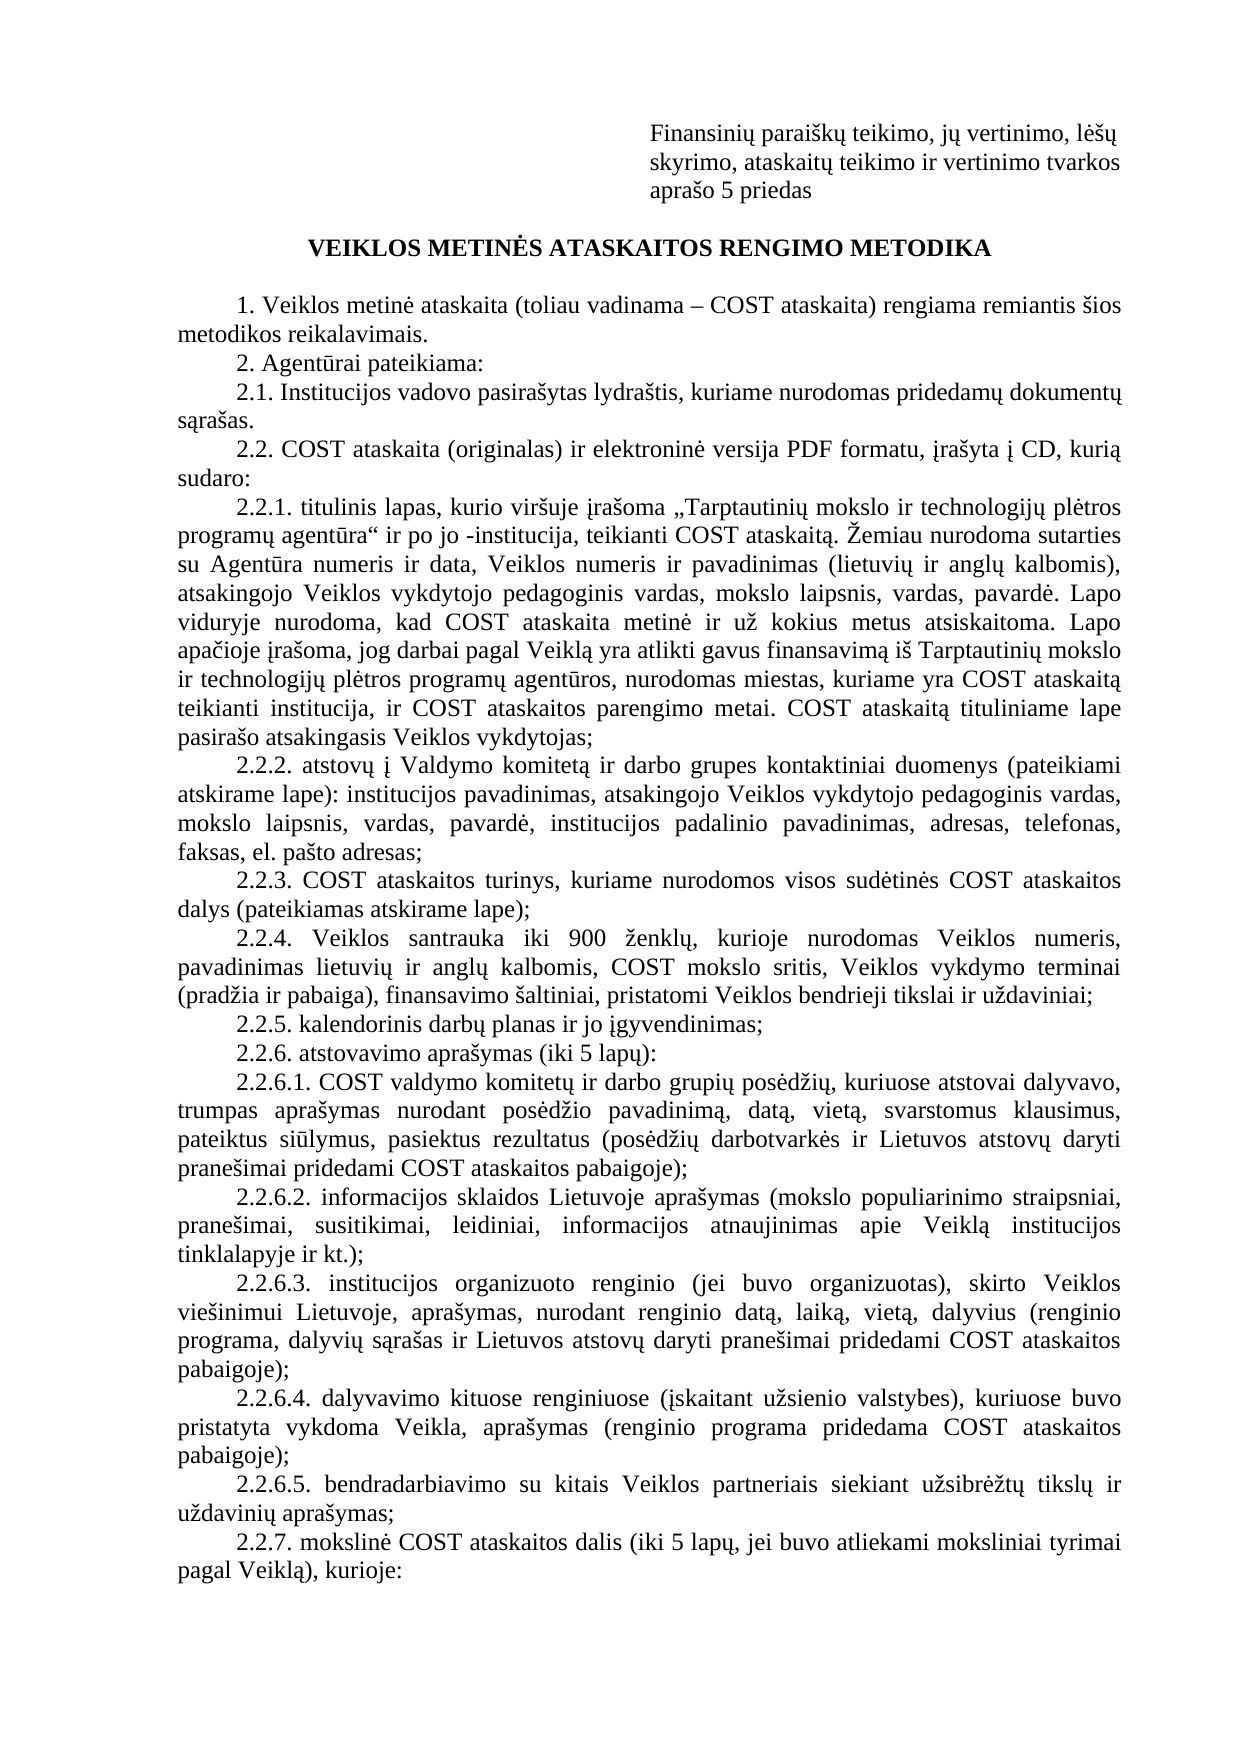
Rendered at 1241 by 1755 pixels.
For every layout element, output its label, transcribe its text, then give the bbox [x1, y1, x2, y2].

text Finansinių paraiškų teikimo, jų vertinimo, lėšų skyrimo, ataskaitų teikimo ir vertinimo tvarkos aprašo 5 priedas [649, 118, 1122, 204]
text 2. Agentūrai pateikiama: [177, 348, 1122, 377]
text 2.2.6.3. institucijos organizuoto renginio (jei buvo organizuotas), skirto Veiklos viešinimui Lietuvoje, aprašymas, nurodant renginio datą, laiką, vietą, dalyvius (renginio programa, dalyvių sąrašas ir Lietuvos atstovų daryti pranešimai pridedami COST ataskaitos pabaigoje); [177, 1268, 1122, 1383]
text 2.2. COST ataskaita (originalas) ir elektroninė versija PDF formatu, įrašyta į CD, kurią sudaro: [177, 434, 1122, 492]
text 1. Veiklos metinė ataskaita (toliau vadinama – COST ataskaita) rengiama remiantis šios metodikos reikalavimais. [177, 291, 1122, 348]
text 2.2.6.4. dalyvavimo kituose renginiuose (įskaitant užsienio valstybes), kuriuose buvo pristatyta vykdoma Veikla, aprašymas (renginio programa pridedama COST ataskaitos pabaigoje); [177, 1383, 1122, 1469]
text 2.2.6. atstovavimo aprašymas (iki 5 lapų): [177, 1038, 1122, 1067]
text 2.1. Institucijos vadovo pasirašytas lydraštis, kuriame nurodomas pridedamų dokumentų sąrašas. [177, 377, 1122, 434]
text 2.2.1. titulinis lapas, kurio viršuje įrašoma „Tarptautinių mokslo ir technologijų plėtros programų agentūra“ ir po jo -institucija, teikianti COST ataskaitą. Žemiau nurodoma sutarties su Agentūra numeris ir data, Veiklos numeris ir pavadinimas (lietuvių ir anglų kalbomis), atsakingojo Veiklos vykdytojo pedagoginis vardas, mokslo laipsnis, vardas, pavardė. Lapo viduryje nurodoma, kad COST ataskaita metinė ir už kokius metus atsiskaitoma. Lapo apačioje įrašoma, jog darbai pagal Veiklą yra atlikti gavus finansavimą iš Tarptautinių mokslo ir technologijų plėtros programų agentūros, nurodomas miestas, kuriame yra COST ataskaitą teikianti institucija, ir COST ataskaitos parengimo metai. COST ataskaitą tituliniame lape pasirašo atsakingasis Veiklos vykdytojas; [177, 492, 1122, 751]
text 2.2.6.2. informacijos sklaidos Lietuvoje aprašymas (mokslo populiarinimo straipsniai, pranešimai, susitikimai, leidiniai, informacijos atnaujinimas apie Veiklą institucijos tinklalapyje ir kt.); [177, 1182, 1122, 1268]
text 2.2.5. kalendorinis darbų planas ir jo įgyvendinimas; [177, 1009, 1122, 1038]
text 2.2.4. Veiklos santrauka iki 900 ženklų, kurioje nurodomas Veiklos numeris, pavadinimas lietuvių ir anglų kalbomis, COST mokslo sritis, Veiklos vykdymo terminai (pradžia ir pabaiga), finansavimo šaltiniai, pristatomi Veiklos bendrieji tikslai ir uždaviniai; [177, 923, 1122, 1009]
text VEIKLOS METINĖS ATASKAITOS RENGIMO METODIKA [177, 233, 1122, 262]
text 2.2.6.5. bendradarbiavimo su kitais Veiklos partneriais siekiant užsibrėžtų tikslų ir uždavinių aprašymas; [177, 1469, 1122, 1527]
text 2.2.2. atstovų į Valdymo komitetą ir darbo grupes kontaktiniai duomenys (pateikiami atskirame lape): institucijos pavadinimas, atsakingojo Veiklos vykdytojo pedagoginis vardas, mokslo laipsnis, vardas, pavardė, institucijos padalinio pavadinimas, adresas, telefonas, faksas, el. pašto adresas; [177, 751, 1122, 866]
text 2.2.6.1. COST valdymo komitetų ir darbo grupių posėdžių, kuriuose atstovai dalyvavo, trumpas aprašymas nurodant posėdžio pavadinimą, datą, vietą, svarstomus klausimus, pateiktus siūlymus, pasiektus rezultatus (posėdžių darbotvarkės ir Lietuvos atstovų daryti pranešimai pridedami COST ataskaitos pabaigoje); [177, 1067, 1122, 1182]
text 2.2.3. COST ataskaitos turinys, kuriame nurodomos visos sudėtinės COST ataskaitos dalys (pateikiamas atskirame lape); [177, 866, 1122, 923]
text 2.2.7. mokslinė COST ataskaitos dalis (iki 5 lapų, jei buvo atliekami moksliniai tyrimai pagal Veiklą), kurioje: [177, 1527, 1122, 1584]
